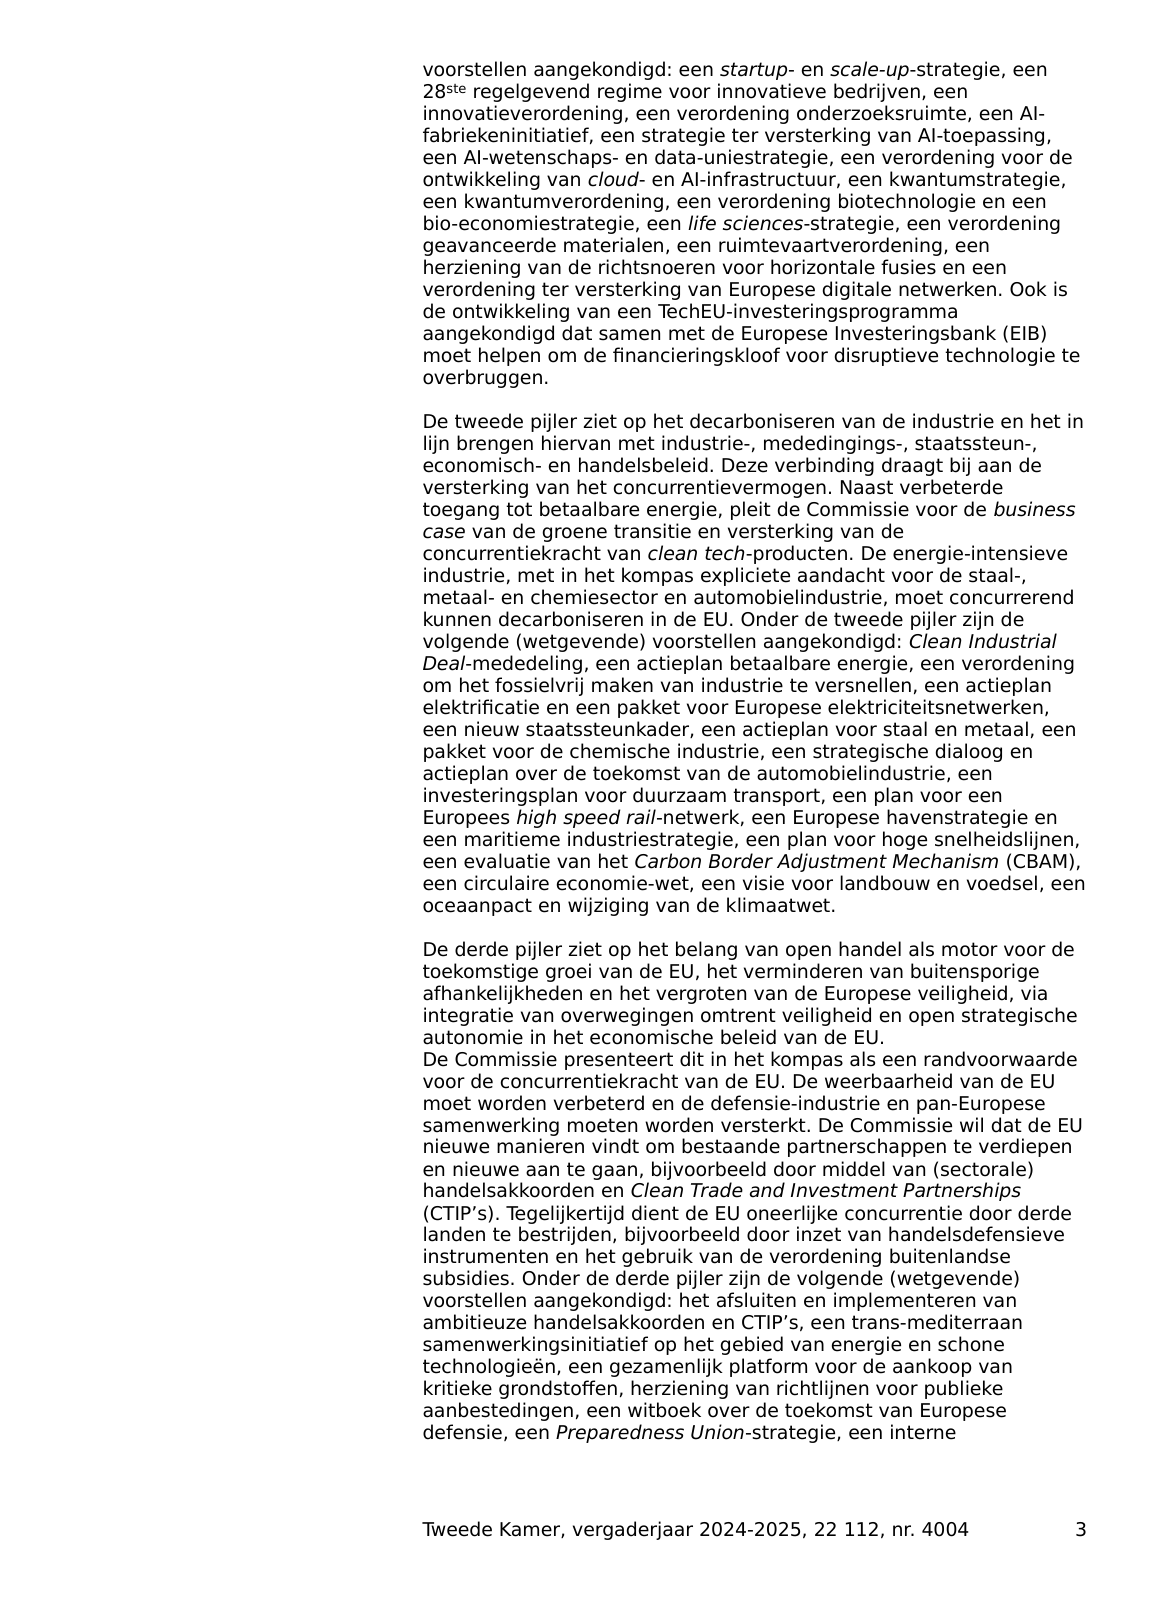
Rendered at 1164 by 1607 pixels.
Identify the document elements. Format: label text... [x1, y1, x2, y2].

text De Commissie presenteert dit in het kompas als een randvoorwaarde voor de concurrentiekracht van de EU. De weerbaarheid van de EU moet worden verbeterd en de defensie-industrie en pan-Europese samenwerking moeten worden versterkt. De Commissie wil dat de EU nieuwe manieren vindt om bestaande partnerschappen te verdiepen en nieuwe aan te gaan, bijvoorbeeld door middel van (sectorale) handelsakkoorden en Clean Trade and Investment Partnerships (CTIP’s). Tegelijkertijd dient de EU oneerlijke concurrentie door derde landen te bestrijden, bijvoorbeeld door inzet van handelsdefensieve instrumenten en het gebruik van de verordening buitenlandse subsidies. Onder de derde pijler zijn de volgende (wetgevende) voorstellen aangekondigd: het afsluiten en implementeren van ambitieuze handelsakkoorden en CTIP’s, een trans-mediterraan samenwerkingsinitiatief op het gebied van energie en schone technologieën, een gezamenlijk platform voor de aankoop van kritieke grondstoffen, herziening van richtlijnen voor publieke aanbestedingen, een witboek over de toekomst van Europese defensie, een Preparedness Union-strategie, een interne [422, 1048, 1087, 1444]
text De tweede pijler ziet op het decarboniseren van de industrie en het in lijn brengen hiervan met industrie-, mededingings-, staatssteun-, economisch- en handelsbeleid. Deze verbinding draagt bij aan de versterking van het concurrentievermogen. Naast verbeterde toegang tot betaalbare energie, pleit de Commissie voor de business case van de groene transitie en versterking van de concurrentiekracht van clean tech-producten. De energie-intensieve industrie, met in het kompas expliciete aandacht voor de staal-, metaal- en chemiesector en automobielindustrie, moet concurrerend kunnen decarboniseren in de EU. Onder de tweede pijler zijn de volgende (wetgevende) voorstellen aangekondigd: Clean Industrial Deal-mededeling, een actieplan betaalbare energie, een verordening om het fossielvrij maken van industrie te versnellen, een actieplan elektrificatie en een pakket voor Europese elektriciteitsnetwerken, een nieuw staatssteunkader, een actieplan voor staal en metaal, een pakket voor de chemische industrie, een strategische dialoog en actieplan over de toekomst van de automobielindustrie, een investeringsplan voor duurzaam transport, een plan voor een Europees high speed rail-netwerk, een Europese havenstrategie en een maritieme industriestrategie, een plan voor hoge snelheidslijnen, een evaluatie van het Carbon Border Adjustment Mechanism (CBAM), een circulaire economie-wet, een visie voor landbouw en voedsel, een oceaanpact en wijziging van de klimaatwet. [422, 411, 1087, 916]
text De derde pijler ziet op het belang van open handel als motor voor de toekomstige groei van de EU, het verminderen van buitensporige afhankelijkheden en het vergroten van de Europese veiligheid, via integratie van overwegingen omtrent veiligheid en open strategische autonomie in het economische beleid van de EU. [422, 939, 1087, 1048]
text voorstellen aangekondigd: een startup- en scale-up-strategie, een 28ste regelgevend regime voor innovatieve bedrijven, een innovatieverordening, een verordening onderzoeksruimte, een AI-fabriekeninitiatief, een strategie ter versterking van AI-toepassing, een AI-wetenschaps- en data-uniestrategie, een verordening voor de ontwikkeling van cloud- en AI-infrastructuur, een kwantumstrategie, een kwantumverordening, een verordening biotechnologie en een bio-economiestrategie, een life sciences-strategie, een verordening geavanceerde materialen, een ruimtevaartverordening, een herziening van de richtsnoeren voor horizontale fusies en een verordening ter versterking van Europese digitale netwerken. Ook is de ontwikkeling van een TechEU-investeringsprogramma aangekondigd dat samen met de Europese Investeringsbank (EIB) moet helpen om de financieringskloof voor disruptieve technologie te overbruggen. [422, 59, 1087, 389]
